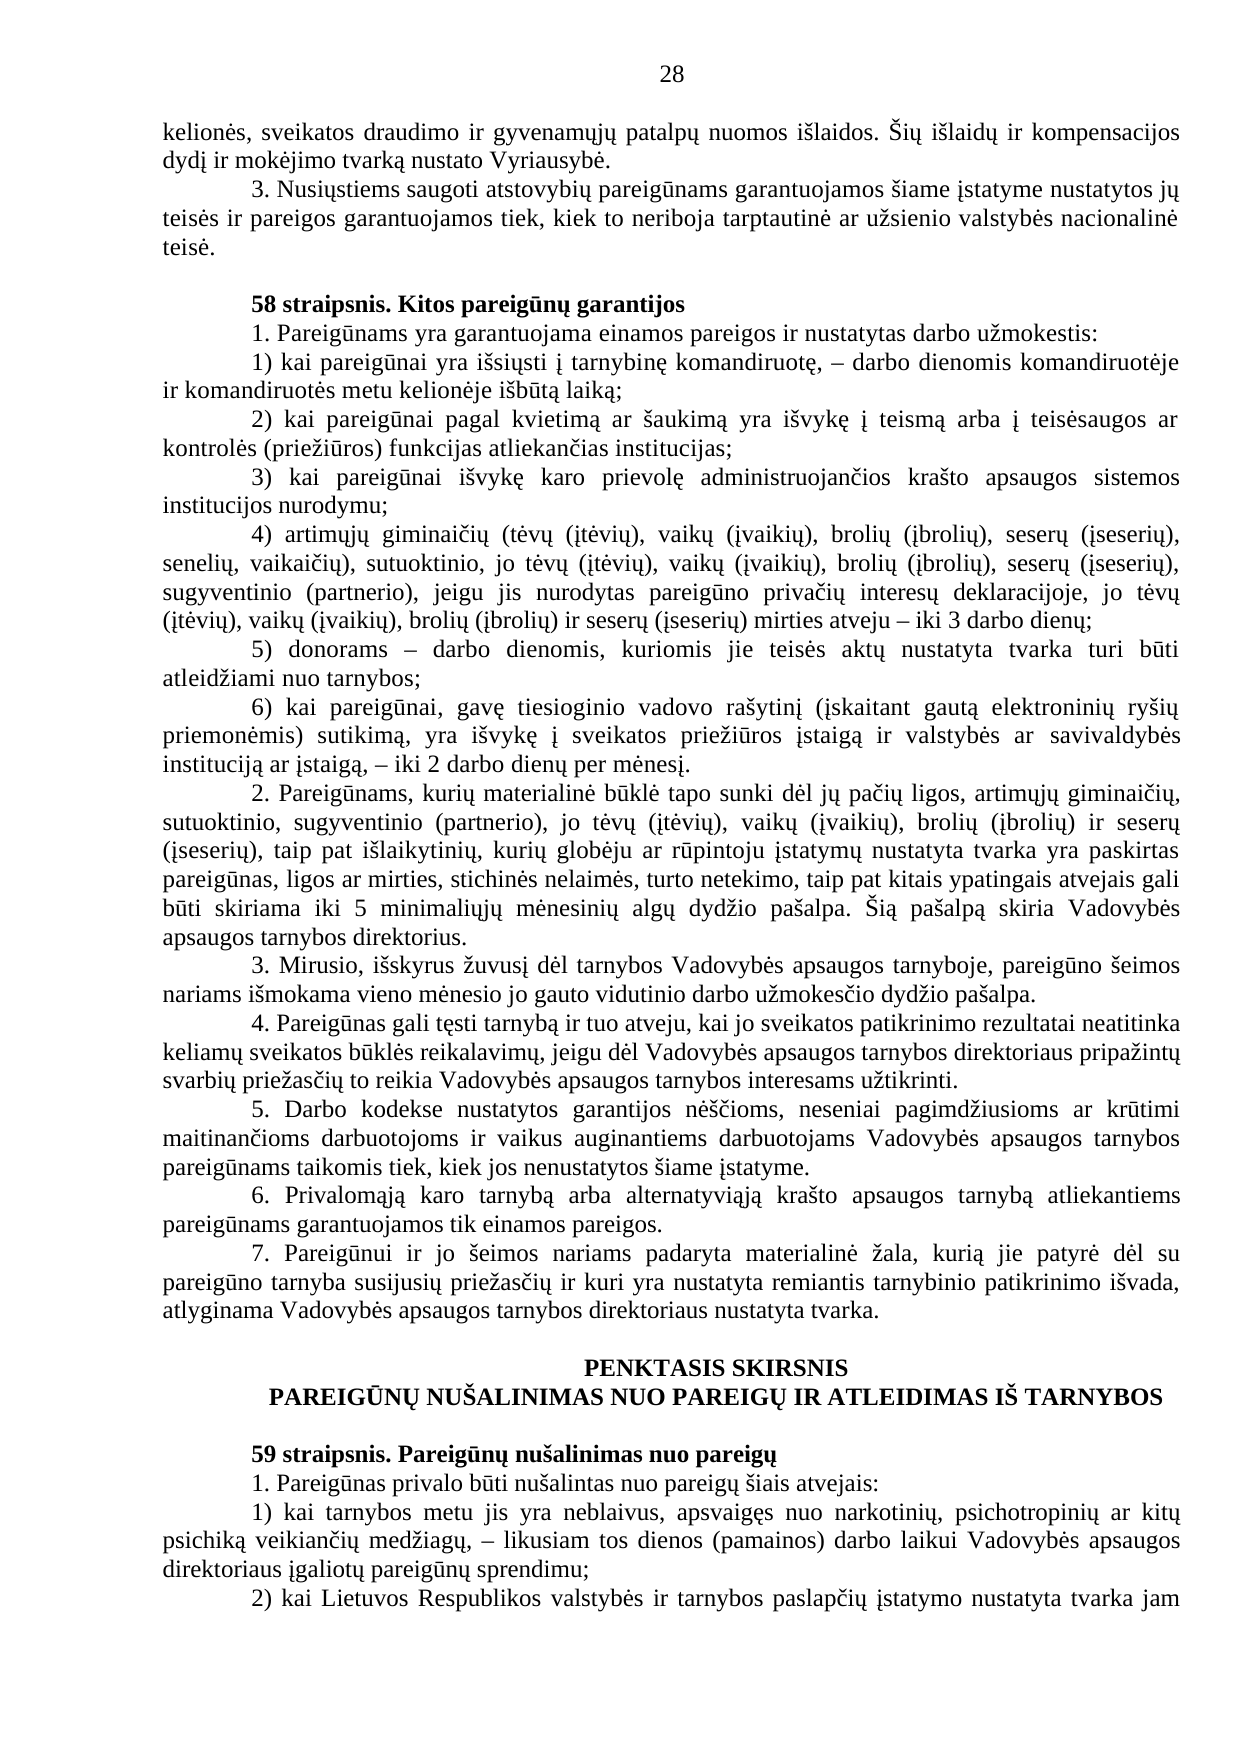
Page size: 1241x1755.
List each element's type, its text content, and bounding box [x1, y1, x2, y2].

text 3. Mirusio, išskyrus žuvusį dėl tarnybos Vadovybės apsaugos tarnyboje, pareigūno šeimos nariams išmokama vieno mėnesio jo gauto vidutinio darbo užmokesčio dydžio pašalpa. [162, 950, 1181, 1008]
text 5) donorams – darbo dienomis, kuriomis jie teisės aktų nustatyta tvarka turi būti atleidžiami nuo tarnybos; [162, 634, 1181, 692]
text 1. Pareigūnams yra garantuojama einamos pareigos ir nustatytas darbo užmokestis: [162, 318, 1181, 347]
text kelionės, sveikatos draudimo ir gyvenamųjų patalpų nuomos išlaidos. Šių išlaidų ir kompensacijos dydį ir mokėjimo tvarką nustato Vyriausybė. [162, 117, 1181, 174]
text 1) kai pareigūnai yra išsiųsti į tarnybinę komandiruotę, – darbo dienomis komandiruotėje ir komandiruotės metu kelionėje išbūtą laiką; [162, 347, 1181, 404]
text 4. Pareigūnas gali tęsti tarnybą ir tuo atveju, kai jo sveikatos patikrinimo rezultatai neatitinka keliamų sveikatos būklės reikalavimų, jeigu dėl Vadovybės apsaugos tarnybos direktoriaus pripažintų svarbių priežasčių to reikia Vadovybės apsaugos tarnybos interesams užtikrinti. [162, 1008, 1181, 1094]
text 4) artimųjų giminaičių (tėvų (įtėvių), vaikų (įvaikių), brolių (įbrolių), seserų (įseserių), senelių, vaikaičių), sutuoktinio, jo tėvų (įtėvių), vaikų (įvaikių), brolių (įbrolių), seserų (įseserių), sugyventinio (partnerio), jeigu jis nurodytas pareigūno privačių interesų deklaracijoje, jo tėvų (įtėvių), vaikų (įvaikių), brolių (įbrolių) ir seserų (įseserių) mirties atveju – iki 3 darbo dienų; [162, 519, 1181, 634]
text PAREIGŪNŲ NUŠALINIMAS NUO PAREIGŲ IR ATLEIDIMAS IŠ TARNYBOS [162, 1382, 1181, 1410]
text PENKTASIS SKIRSNIS [162, 1353, 1181, 1382]
text 3. Nusiųstiems saugoti atstovybių pareigūnams garantuojamos šiame įstatyme nustatytos jų teisės ir pareigos garantuojamos tiek, kiek to neriboja tarptautinė ar užsienio valstybės nacionalinė teisė. [162, 174, 1181, 260]
text 59 straipsnis. Pareigūnų nušalinimas nuo pareigų [162, 1439, 1181, 1468]
text 2) kai pareigūnai pagal kvietimą ar šaukimą yra išvykę į teismą arba į teisėsaugos ar kontrolės (priežiūros) funkcijas atliekančias institucijas; [162, 404, 1181, 462]
text 6) kai pareigūnai, gavę tiesioginio vadovo rašytinį (įskaitant gautą elektroninių ryšių priemonėmis) sutikimą, yra išvykę į sveikatos priežiūros įstaigą ir valstybės ar savivaldybės instituciją ar įstaigą, – iki 2 darbo dienų per mėnesį. [162, 692, 1181, 778]
text 1) kai tarnybos metu jis yra neblaivus, apsvaigęs nuo narkotinių, psichotropinių ar kitų psichiką veikiančių medžiagų, – likusiam tos dienos (pamainos) darbo laikui Vadovybės apsaugos direktoriaus įgaliotų pareigūnų sprendimu; [162, 1497, 1181, 1583]
text 2. Pareigūnams, kurių materialinė būklė tapo sunki dėl jų pačių ligos, artimųjų giminaičių, sutuoktinio, sugyventinio (partnerio), jo tėvų (įtėvių), vaikų (įvaikių), brolių (įbrolių) ir seserų (įseserių), taip pat išlaikytinių, kurių globėju ar rūpintoju įstatymų nustatyta tvarka yra paskirtas pareigūnas, ligos ar mirties, stichinės nelaimės, turto netekimo, taip pat kitais ypatingais atvejais gali būti skiriama iki 5 minimaliųjų mėnesinių algų dydžio pašalpa. Šią pašalpą skiria Vadovybės apsaugos tarnybos direktorius. [162, 778, 1181, 950]
text 3) kai pareigūnai išvykę karo prievolę administruojančios krašto apsaugos sistemos institucijos nurodymu; [162, 462, 1181, 519]
text 7. Pareigūnui ir jo šeimos nariams padaryta materialinė žala, kurią jie patyrė dėl su pareigūno tarnyba susijusių priežasčių ir kuri yra nustatyta remiantis tarnybinio patikrinimo išvada, atlyginama Vadovybės apsaugos tarnybos direktoriaus nustatyta tvarka. [162, 1238, 1181, 1324]
text 5. Darbo kodekse nustatytos garantijos nėščioms, neseniai pagimdžiusioms ar krūtimi maitinančioms darbuotojoms ir vaikus auginantiems darbuotojams Vadovybės apsaugos tarnybos pareigūnams taikomis tiek, kiek jos nenustatytos šiame įstatyme. [162, 1094, 1181, 1180]
text 58 straipsnis. Kitos pareigūnų garantijos [162, 289, 1181, 318]
text 6. Privalomąją karo tarnybą arba alternatyviąją krašto apsaugos tarnybą atliekantiems pareigūnams garantuojamos tik einamos pareigos. [162, 1180, 1181, 1238]
text 2) kai Lietuvos Respublikos valstybės ir tarnybos paslapčių įstatymo nustatyta tvarka jam [162, 1583, 1181, 1612]
text 1. Pareigūnas privalo būti nušalintas nuo pareigų šiais atvejais: [162, 1468, 1181, 1497]
